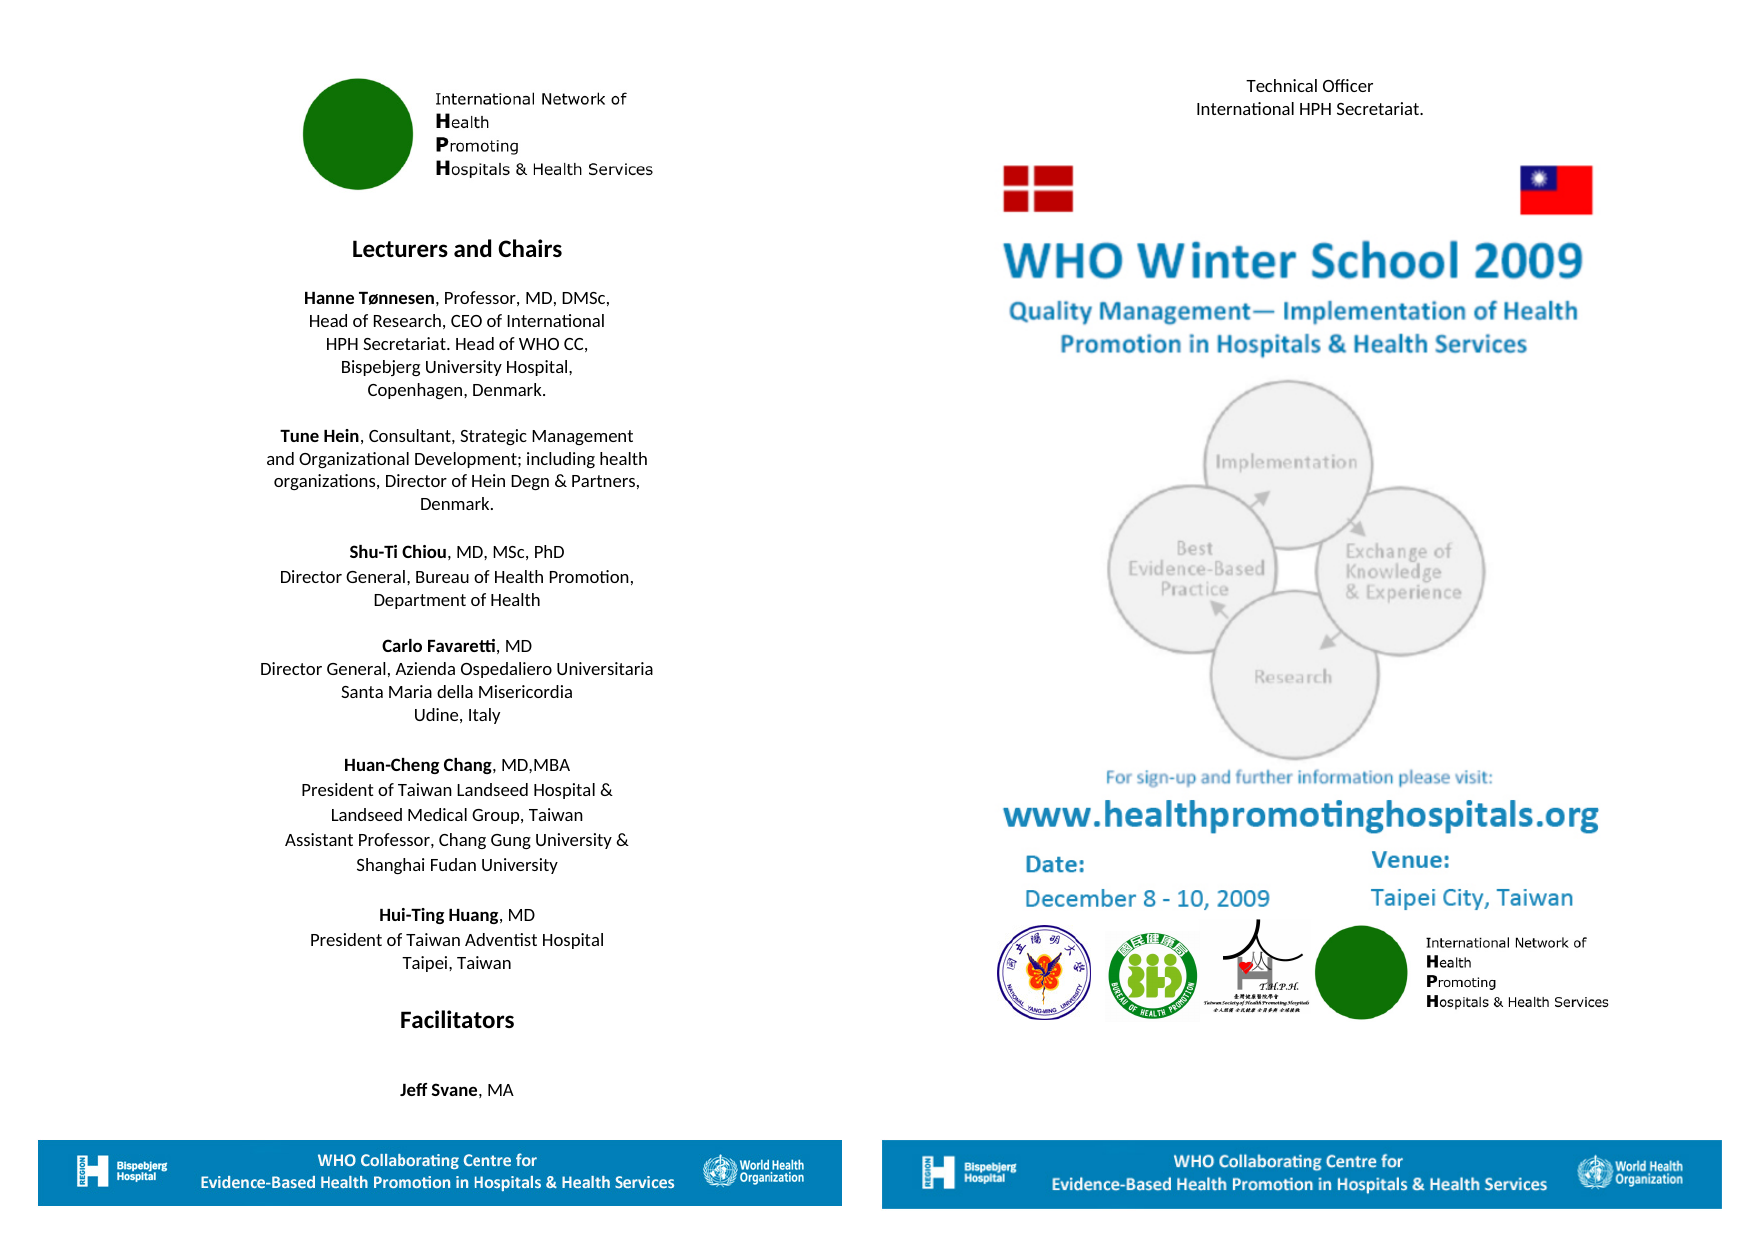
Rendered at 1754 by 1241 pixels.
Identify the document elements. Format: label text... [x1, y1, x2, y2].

text Shu-Ti Chiou, MD, MSc, PhD [74, 538, 840, 563]
subtitle Facilitators [74, 1004, 840, 1035]
text International HPH Secretariat. [914, 97, 1706, 120]
subtitle Lecturers and Chairs [74, 233, 840, 263]
text Shanghai Fudan University [74, 851, 840, 876]
text Hanne Tønnesen, Professor, MD, DMSc, [74, 286, 840, 309]
text Director General, Bureau of Health Promotion, [74, 563, 840, 588]
text HPH Secretariat. Head of WHO CC, [74, 332, 840, 355]
text Udine, Italy [74, 703, 840, 726]
text Hui-Ting Huang, MD [74, 901, 840, 926]
text Department of Health [74, 588, 840, 611]
text Director General, Azienda Ospedaliero Universitaria [74, 657, 840, 680]
text Denmark. [74, 492, 840, 515]
text President of Taiwan Adventist Hospital [74, 926, 840, 951]
text Head of Research, CEO of International [74, 309, 840, 332]
text Bispebjerg University Hospital, [74, 355, 840, 378]
text Huan-Cheng Chang, MD,MBA [74, 751, 840, 776]
text Santa Maria della Misericordia [74, 680, 840, 703]
text Landseed Medical Group, Taiwan [74, 801, 840, 826]
text Technical Officer [914, 74, 1706, 97]
text Tune Hein, Consultant, Strategic Management [74, 424, 840, 447]
text Copenhagen, Denmark. [74, 378, 840, 401]
text and Organizational Development; including health [74, 447, 840, 469]
text Taipei, Taiwan [74, 951, 840, 974]
text Assistant Professor, Chang Gung University & [74, 826, 840, 851]
text Carlo Favaretti, MD [74, 634, 840, 657]
text President of Taiwan Landseed Hospital & [74, 776, 840, 801]
text Jeff Svane, MA [74, 1078, 840, 1101]
text organizations, Director of Hein Degn & Partners, [74, 469, 840, 492]
